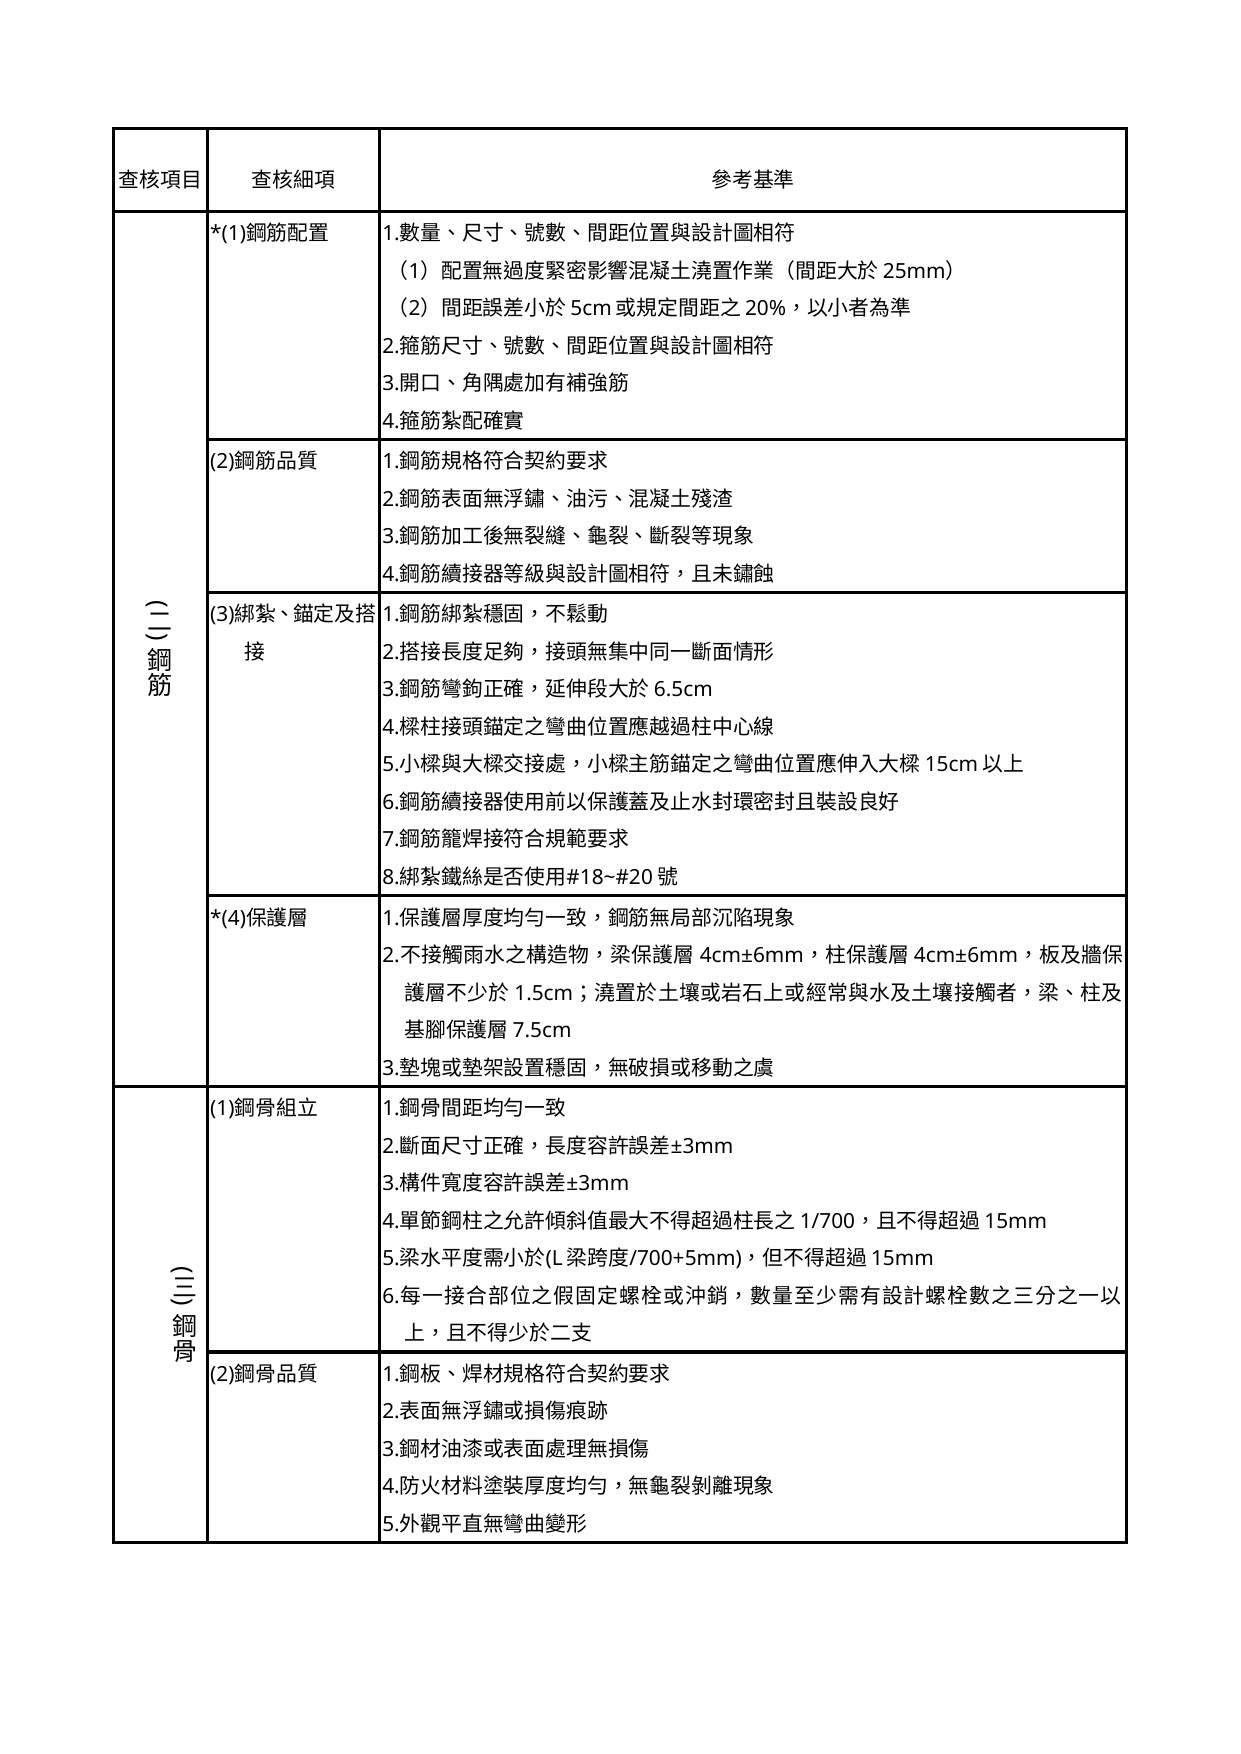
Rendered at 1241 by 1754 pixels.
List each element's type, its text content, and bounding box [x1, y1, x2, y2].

table_cell 1.鋼筋綁紮穩固，不鬆動 2.搭接長度足夠，接頭無集中同一斷面情形 3.鋼筋彎鉤正確，延伸段大於6.5cm 4.樑柱接頭錨定之彎曲位置應越過柱中心線 5.小樑與大樑交接處，小樑主筋錨定之彎曲位置應伸入大樑15cm以上 6.鋼筋續接器使用前以保護蓋及止水封環密封且裝設良好 7.鋼筋籠焊接符合規範要求 8.綁紮鐵絲是否使用#18~#20號 [381, 594, 1125, 894]
table_cell 1.鋼筋規格符合契約要求 2.鋼筋表面無浮鏽、油污、混凝土殘渣 3.鋼筋加工後無裂縫、龜裂、斷裂等現象 4.鋼筋續接器等級與設計圖相符，且未鏽蝕 [381, 441, 1125, 591]
table_cell (1)鋼骨組立 [209, 1088, 378, 1350]
table_header 查核細項 [209, 130, 378, 210]
table_cell 1.保護層厚度均勻一致，鋼筋無局部沉陷現象 2.不接觸雨水之構造物，梁保護層4cm±6mm，柱保護層4cm±6mm，板及牆保護層不少於1.5cm；澆置於土壤或岩石上或經常與水及土壤接觸者，梁、柱及基腳保護層7.5cm 3.墊塊或墊架設置穩固，無破損或移動之虞 [381, 897, 1125, 1085]
table_header 參考基準 [381, 130, 1125, 210]
table_cell *(4)保護層 [209, 897, 378, 1085]
table_cell (三) 鋼骨 [115, 1088, 206, 1541]
table_cell *(1)鋼筋配置 [209, 213, 378, 438]
table_cell 1.數量、尺寸、號數、間距位置與設計圖相符 （1）配置無過度緊密影響混凝土澆置作業（間距大於25mm） （2）間距誤差小於5cm或規定間距之20%，以小者為準 2.箍筋尺寸、號數、間距位置與設計圖相符 3.開口、角隅處加有補強筋 4.箍筋紮配確實 [381, 213, 1125, 438]
table_header 查核項目 [115, 130, 206, 210]
table_cell 1.鋼板、焊材規格符合契約要求 2.表面無浮鏽或損傷痕跡 3.鋼材油漆或表面處理無損傷 4.防火材料塗裝厚度均勻，無龜裂剝離現象 5.外觀平直無彎曲變形 [381, 1354, 1125, 1541]
table_cell (2)鋼筋品質 [209, 441, 378, 591]
table_cell 1.鋼骨間距均勻一致 2.斷面尺寸正確，長度容許誤差±3mm 3.構件寬度容許誤差±3mm 4.單節鋼柱之允許傾斜值最大不得超過柱長之1/700，且不得超過15mm 5.梁水平度需小於(L梁跨度/700+5mm)，但不得超過15mm 6.每一接合部位之假固定螺栓或沖銷，數量至少需有設計螺栓數之三分之一以上，且不得少於二支 [381, 1088, 1125, 1350]
table_cell (3)綁紮、錨定及搭接 [209, 594, 378, 894]
table_cell (2)鋼骨品質 [209, 1354, 378, 1541]
table_cell (二) 鋼筋 [115, 213, 206, 1085]
